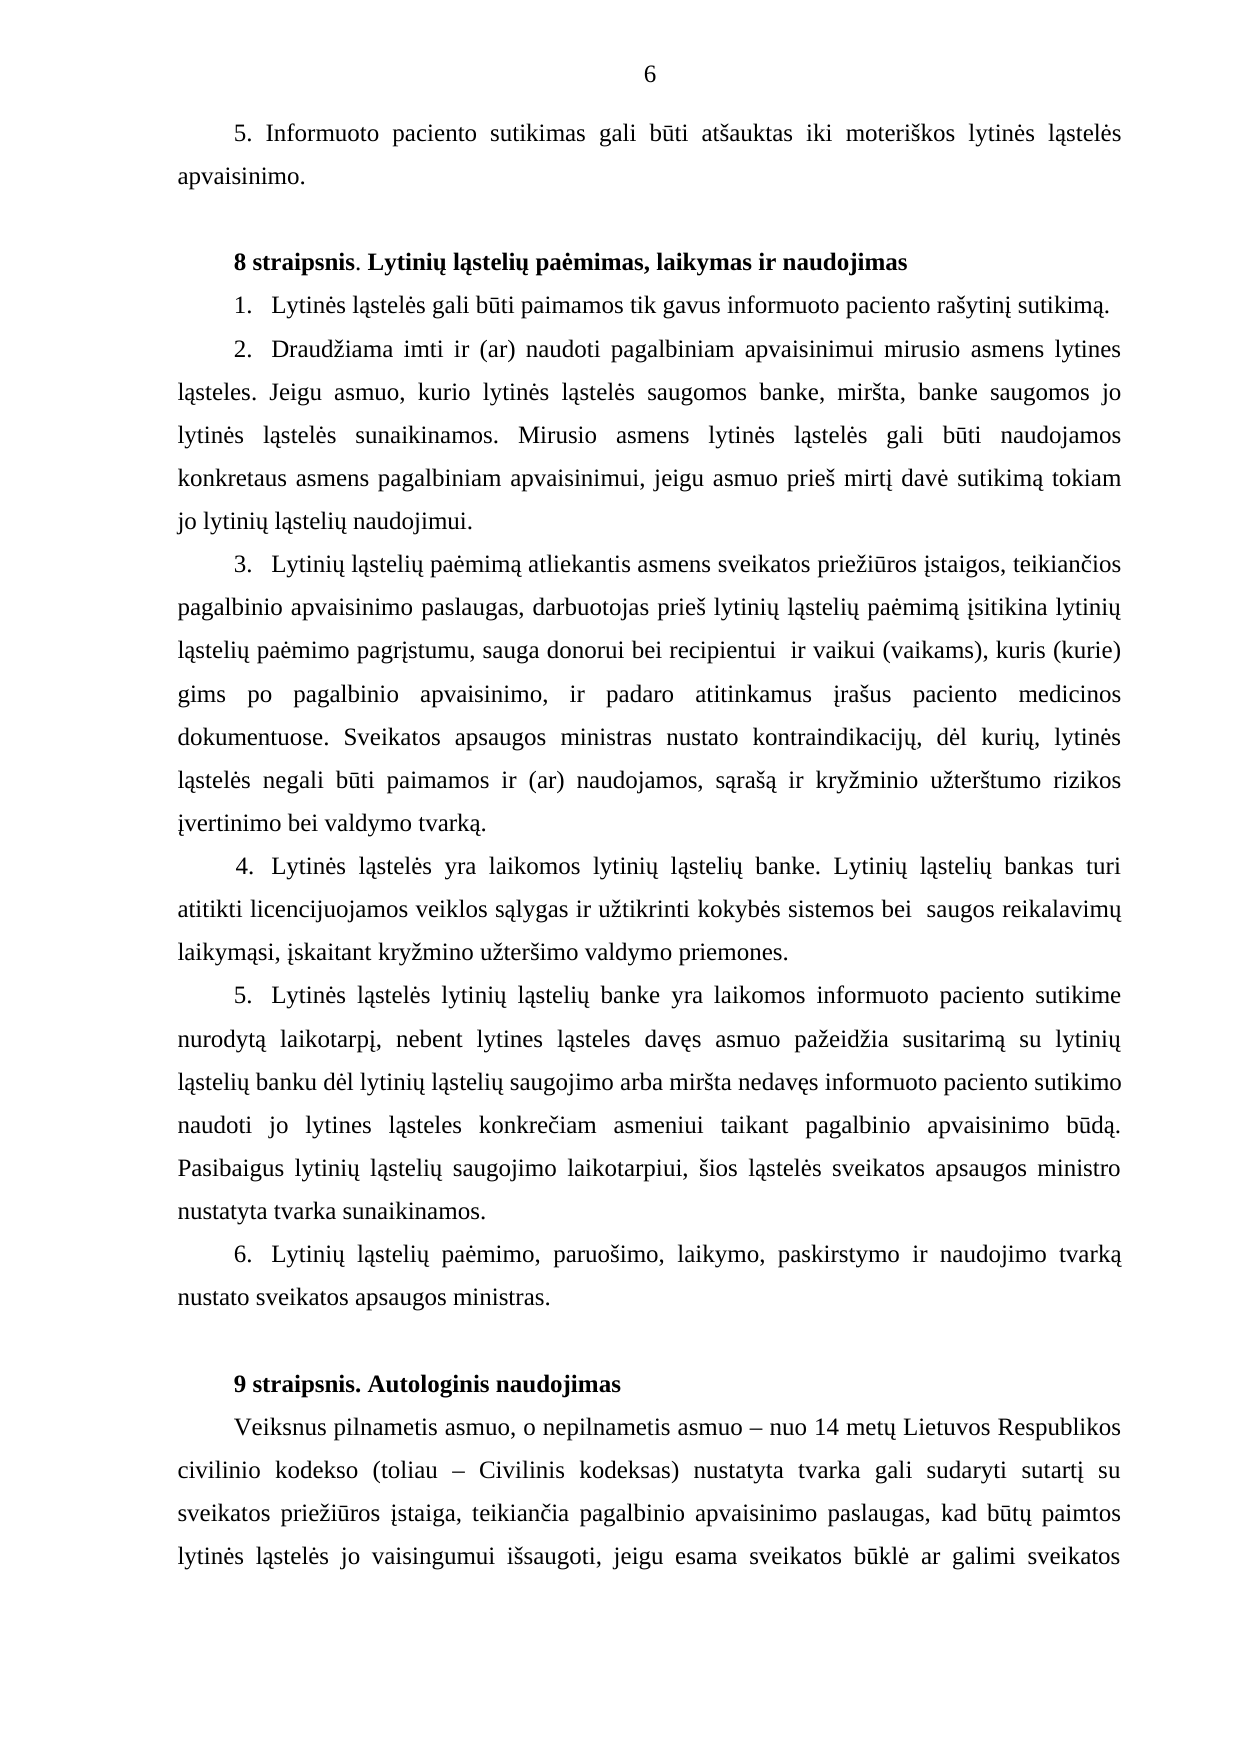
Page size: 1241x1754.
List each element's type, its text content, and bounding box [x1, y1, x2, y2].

text 3. Lytinių ląstelių paėmimą atliekantis asmens sveikatos priežiūros įstaigos, teikiančios pagalbinio apvaisinimo paslaugas, darbuotojas prieš lytinių ląstelių paėmimą įsitikina lytinių ląstelių paėmimo pagrįstumu, sauga donorui bei recipientui ir vaikui (vaikams), kuris (kurie) gims po pagalbinio apvaisinimo, ir padaro atitinkamus įrašus paciento medicinos dokumentuose. Sveikatos apsaugos ministras nustato kontraindikacijų, dėl kurių, lytinės ląstelės negali būti paimamos ir (ar) naudojamos, sąrašą ir kryžminio užterštumo rizikos įvertinimo bei valdymo tvarką. [177, 549, 1122, 837]
text 5. Informuoto paciento sutikimas gali būti atšauktas iki moteriškos lytinės ląstelės apvaisinimo. [177, 118, 1122, 190]
text 5. Lytinės ląstelės lytinių ląstelių banke yra laikomos informuoto paciento sutikime nurodytą laikotarpį, nebent lytines ląsteles davęs asmuo pažeidžia susitarimą su lytinių ląstelių banku dėl lytinių ląstelių saugojimo arba miršta nedavęs informuoto paciento sutikimo naudoti jo lytines ląsteles konkrečiam asmeniui taikant pagalbinio apvaisinimo būdą. Pasibaigus lytinių ląstelių saugojimo laikotarpiui, šios ląstelės sveikatos apsaugos ministro nustatyta tvarka sunaikinamos. [177, 981, 1122, 1225]
text 6. Lytinių ląstelių paėmimo, paruošimo, laikymo, paskirstymo ir naudojimo tvarką nustato sveikatos apsaugos ministras. [177, 1239, 1122, 1311]
text 8 straipsnis. Lytinių ląstelių paėmimas, laikymas ir naudojimas [215, 247, 1122, 276]
text 2. Draudžiama imti ir (ar) naudoti pagalbiniam apvaisinimui mirusio asmens lytines ląsteles. Jeigu asmuo, kurio lytinės ląstelės saugomos banke, miršta, banke saugomos jo lytinės ląstelės sunaikinamos. Mirusio asmens lytinės ląstelės gali būti naudojamos konkretaus asmens pagalbiniam apvaisinimui, jeigu asmuo prieš mirtį davė sutikimą tokiam jo lytinių ląstelių naudojimui. [177, 334, 1122, 535]
text 9 straipsnis. Autologinis naudojimas [215, 1369, 1122, 1397]
text 1. Lytinės ląstelės gali būti paimamos tik gavus informuoto paciento rašytinį sutikimą. [233, 291, 1122, 319]
text Veiksnus pilnametis asmuo, o nepilnametis asmuo – nuo 14 metų Lietuvos Respublikos civilinio kodekso (toliau – Civilinis kodeksas) nustatyta tvarka gali sudaryti sutartį su sveikatos priežiūros įstaiga, teikiančia pagalbinio apvaisinimo paslaugas, kad būtų paimtos lytinės ląstelės jo vaisingumui išsaugoti, jeigu esama sveikatos būklė ar galimi sveikatos [177, 1412, 1122, 1570]
text 4. Lytinės ląstelės yra laikomos lytinių ląstelių banke. Lytinių ląstelių bankas turi atitikti licencijuojamos veiklos sąlygas ir užtikrinti kokybės sistemos bei saugos reikalavimų laikymąsi, įskaitant kryžmino užteršimo valdymo priemones. [177, 851, 1122, 966]
